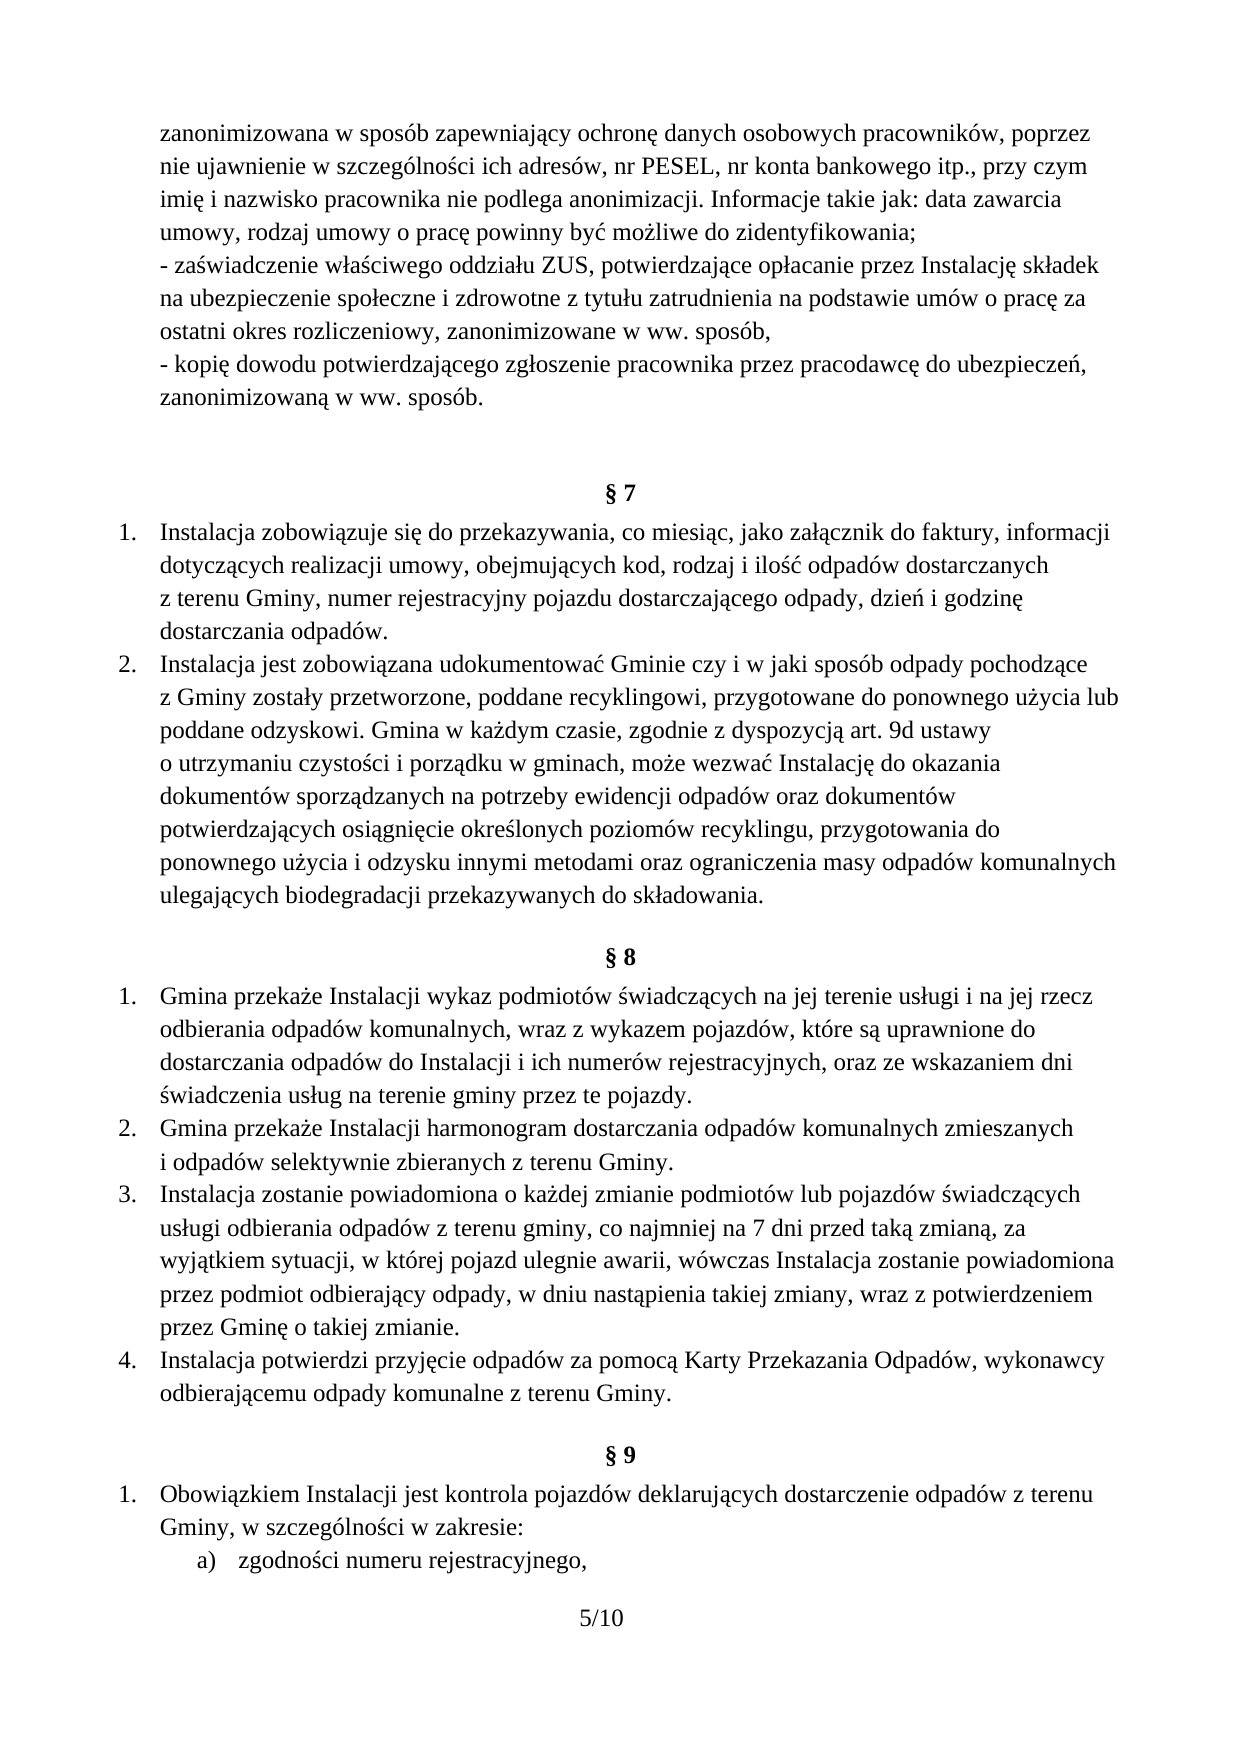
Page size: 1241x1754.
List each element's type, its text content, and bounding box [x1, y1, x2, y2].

list Instalacja jest zobowiązana udokumentować Gminie czy i w jaki sposób odpady pochodzące z Gminy zostały przetworzone, poddane recyklingowi, przygotowane do ponownego użycia lub poddane odzyskowi. Gmina w każdym czasie, zgodnie z dyspozycją art. 9d ustawy o utrzymaniu czystości i porządku w gminach, może wezwać Instalację do okazania dokumentów sporządzanych na potrzeby ewidencji odpadów oraz dokumentów potwierdzających osiągnięcie określonych poziomów recyklingu, przygotowania do ponownego użycia i odzysku innymi metodami oraz ograniczenia masy odpadów komunalnych ulegających biodegradacji przekazywanych do składowania. [118, 649, 1122, 909]
text § 8 [118, 942, 1122, 971]
list - kopię dowodu potwierdzającego zgłoszenie pracownika przez pracodawcę do ubezpieczeń, zanonimizowaną w ww. sposób. [118, 349, 1122, 411]
list Gmina przekaże Instalacji harmonogram dostarczania odpadów komunalnych zmieszanych i odpadów selektywnie zbieranych z terenu Gminy. [118, 1113, 1122, 1175]
list Instalacja zobowiązuje się do przekazywania, co miesiąc, jako załącznik do faktury, informacji dotyczących realizacji umowy, obejmujących kod, rodzaj i ilość odpadów dostarczanych z terenu Gminy, numer rejestracyjny pojazdu dostarczającego odpady, dzień i godzinę dostarczania odpadów. [118, 517, 1122, 644]
list zgodności numeru rejestracyjnego, [197, 1545, 1122, 1574]
list Instalacja potwierdzi przyjęcie odpadów za pomocą Karty Przekazania Odpadów, wykonawcy odbierającemu odpady komunalne z terenu Gminy. [118, 1345, 1122, 1406]
text § 9 [118, 1440, 1122, 1469]
list Gmina przekaże Instalacji wykaz podmiotów świadczących na jej terenie usługi i na jej rzecz odbierania odpadów komunalnych, wraz z wykazem pojazdów, które są uprawnione do dostarczania odpadów do Instalacji i ich numerów rejestracyjnych, oraz ze wskazaniem dni świadczenia usług na terenie gminy przez te pojazdy. [118, 981, 1122, 1109]
list - zaświadczenie właściwego oddziału ZUS, potwierdzające opłacanie przez Instalację składek na ubezpieczenie społeczne i zdrowotne z tytułu zatrudnienia na podstawie umów o pracę za ostatni okres rozliczeniowy, zanonimizowane w ww. sposób, [118, 250, 1122, 345]
list Instalacja zostanie powiadomiona o każdej zmianie podmiotów lub pojazdów świadczących usługi odbierania odpadów z terenu gminy, co najmniej na 7 dni przed taką zmianą, za wyjątkiem sytuacji, w której pojazd ulegnie awarii, wówczas Instalacja zostanie powiadomiona przez podmiot odbierający odpady, w dniu nastąpienia takiej zmiany, wraz z potwierdzeniem przez Gminę o takiej zmianie. [118, 1179, 1122, 1340]
list zanonimizowana w sposób zapewniający ochronę danych osobowych pracowników, poprzez nie ujawnienie w szczególności ich adresów, nr PESEL, nr konta bankowego itp., przy czym imię i nazwisko pracownika nie podlega anonimizacji. Informacje takie jak: data zawarcia umowy, rodzaj umowy o pracę powinny być możliwe do zidentyfikowania; [118, 118, 1122, 246]
text § 7 [118, 478, 1122, 507]
list Obowiązkiem Instalacji jest kontrola pojazdów deklarujących dostarczenie odpadów z terenu Gminy, w szczególności w zakresie: [118, 1479, 1122, 1541]
